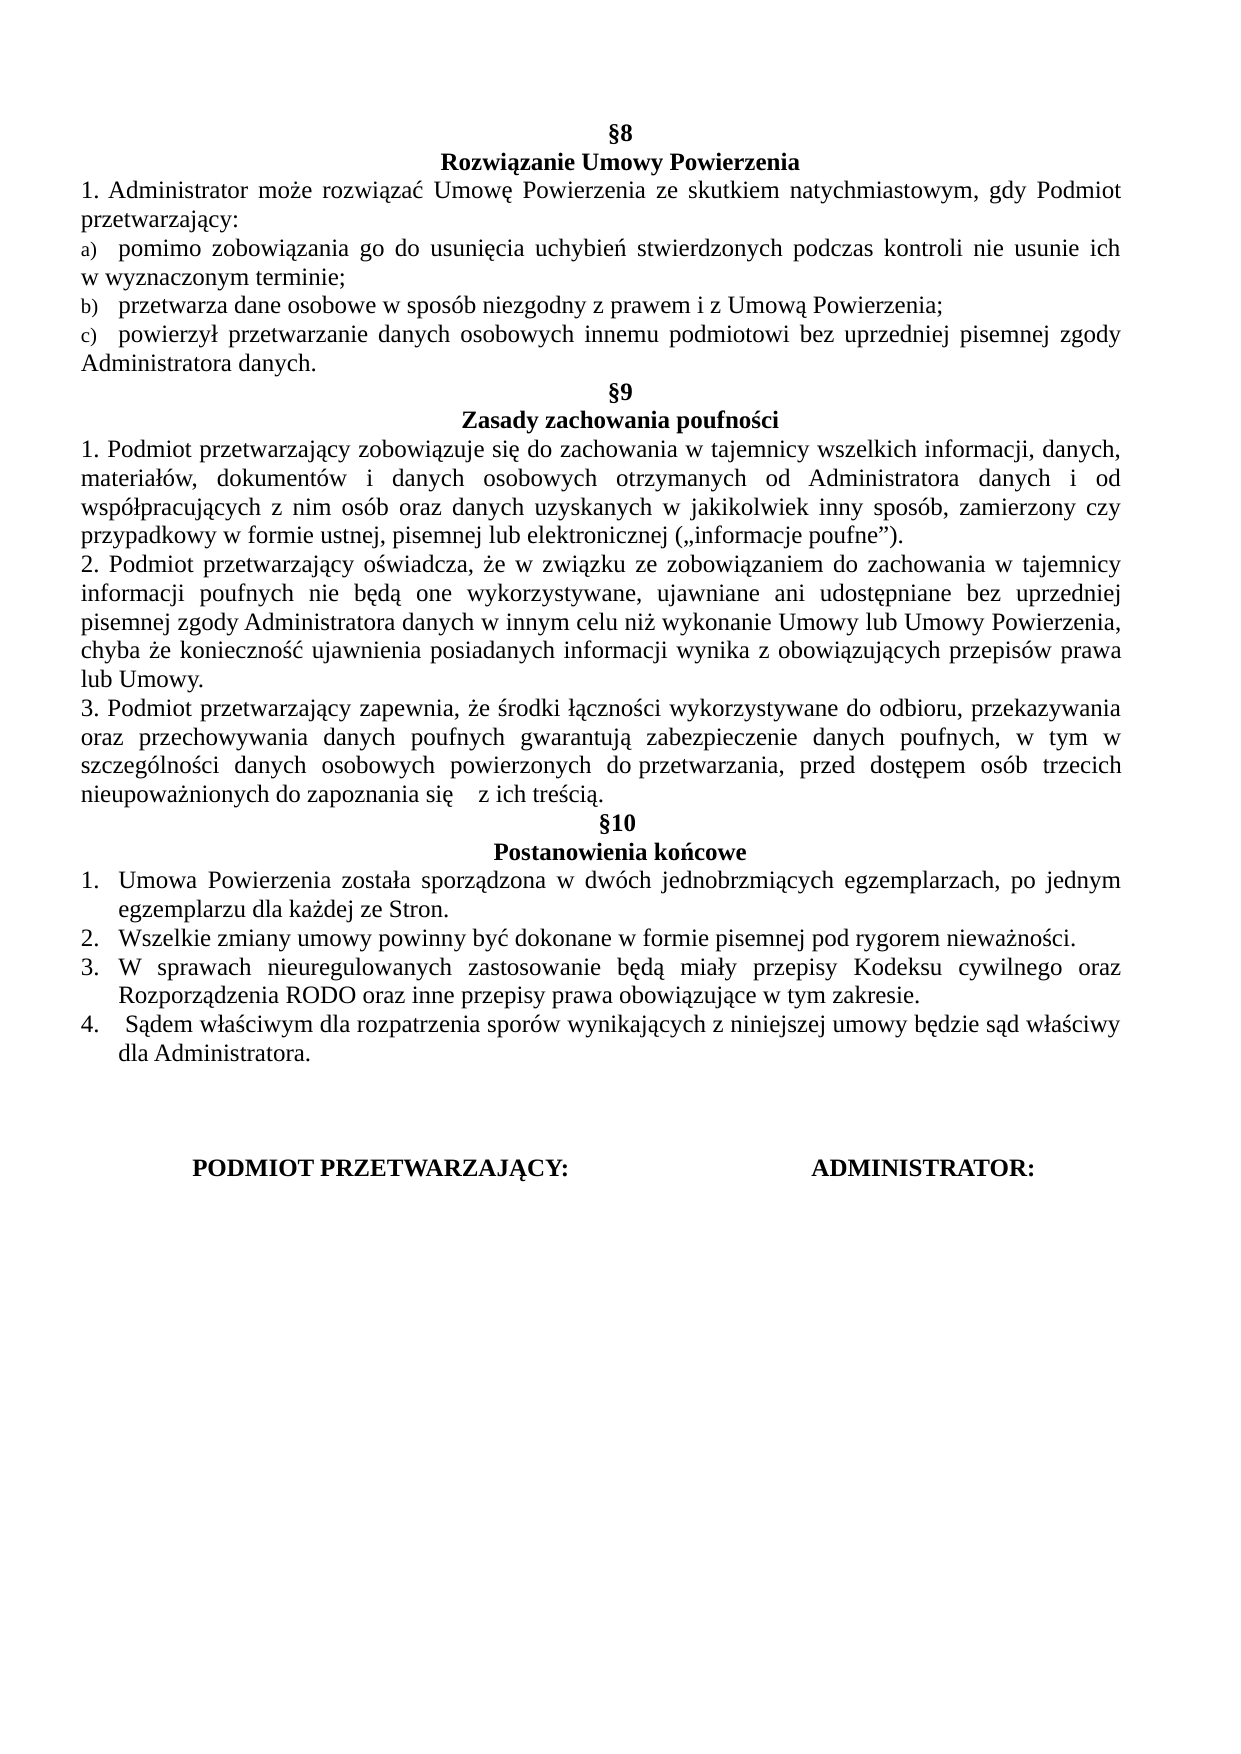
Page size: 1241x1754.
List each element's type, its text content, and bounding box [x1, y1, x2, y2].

list W sprawach nieuregulowanych zastosowanie będą miały przepisy Kodeksu cywilnego oraz Rozporządzenia RODO oraz inne przepisy prawa obowiązujące w tym zakresie. [81, 952, 1122, 1009]
text §8 [118, 118, 1122, 147]
list Wszelkie zmiany umowy powinny być dokonane w formie pisemnej pod rygorem nieważności. [81, 923, 1122, 952]
text Rozwiązanie Umowy Powierzenia [118, 147, 1122, 176]
list przetwarza dane osobowe w sposób niezgodny z prawem i z Umową Powierzenia; [81, 291, 1122, 319]
list 2. Podmiot przetwarzający oświadcza, że w związku ze zobowiązaniem do zachowania w tajemnicy informacji poufnych nie będą one wykorzystywane, ujawniane ani udostępniane bez uprzedniej pisemnej zgody Administratora danych w innym celu niż wykonanie Umowy lub Umowy Powierzenia, chyba że konieczność ujawnienia posiadanych informacji wynika z obowiązujących przepisów prawa lub Umowy. [81, 549, 1122, 693]
list pomimo zobowiązania go do usunięcia uchybień stwierdzonych podczas kontroli nie usunie ich w wyznaczonym terminie; [81, 233, 1122, 291]
list 3. Podmiot przetwarzający zapewnia, że środki łączności wykorzystywane do odbioru, przekazywania oraz przechowywania danych poufnych gwarantują zabezpieczenie danych poufnych, w tym w szczególności danych osobowych powierzonych do przetwarzania, przed dostępem osób trzecich nieupoważnionych do zapoznania się z ich treścią. [81, 693, 1122, 808]
text §9 [118, 377, 1122, 406]
list Umowa Powierzenia została sporządzona w dwóch jednobrzmiących egzemplarzach, po jednym egzemplarzu dla każdej ze Stron. [81, 866, 1122, 923]
text Zasady zachowania poufności [118, 406, 1122, 434]
list Sądem właściwym dla rozpatrzenia sporów wynikających z niniejszej umowy będzie sąd właściwy dla Administratora. [81, 1009, 1122, 1067]
list 1. Podmiot przetwarzający zobowiązuje się do zachowania w tajemnicy wszelkich informacji, danych, materiałów, dokumentów i danych osobowych otrzymanych od Administratora danych i od współpracujących z nim osób oraz danych uzyskanych w jakikolwiek inny sposób, zamierzony czy przypadkowy w formie ustnej, pisemnej lub elektronicznej („informacje poufne”). [81, 434, 1122, 549]
list PODMIOT PRZETWARZAJĄCY: ADMINISTRATOR: [118, 1153, 1122, 1182]
text Postanowienia końcowe [118, 837, 1122, 866]
list powierzył przetwarzanie danych osobowych innemu podmiotowi bez uprzedniej pisemnej zgody Administratora danych. [81, 319, 1122, 377]
list 1. Administrator może rozwiązać Umowę Powierzenia ze skutkiem natychmiastowym, gdy Podmiot przetwarzający: [81, 176, 1122, 233]
text §10 [118, 808, 1122, 837]
